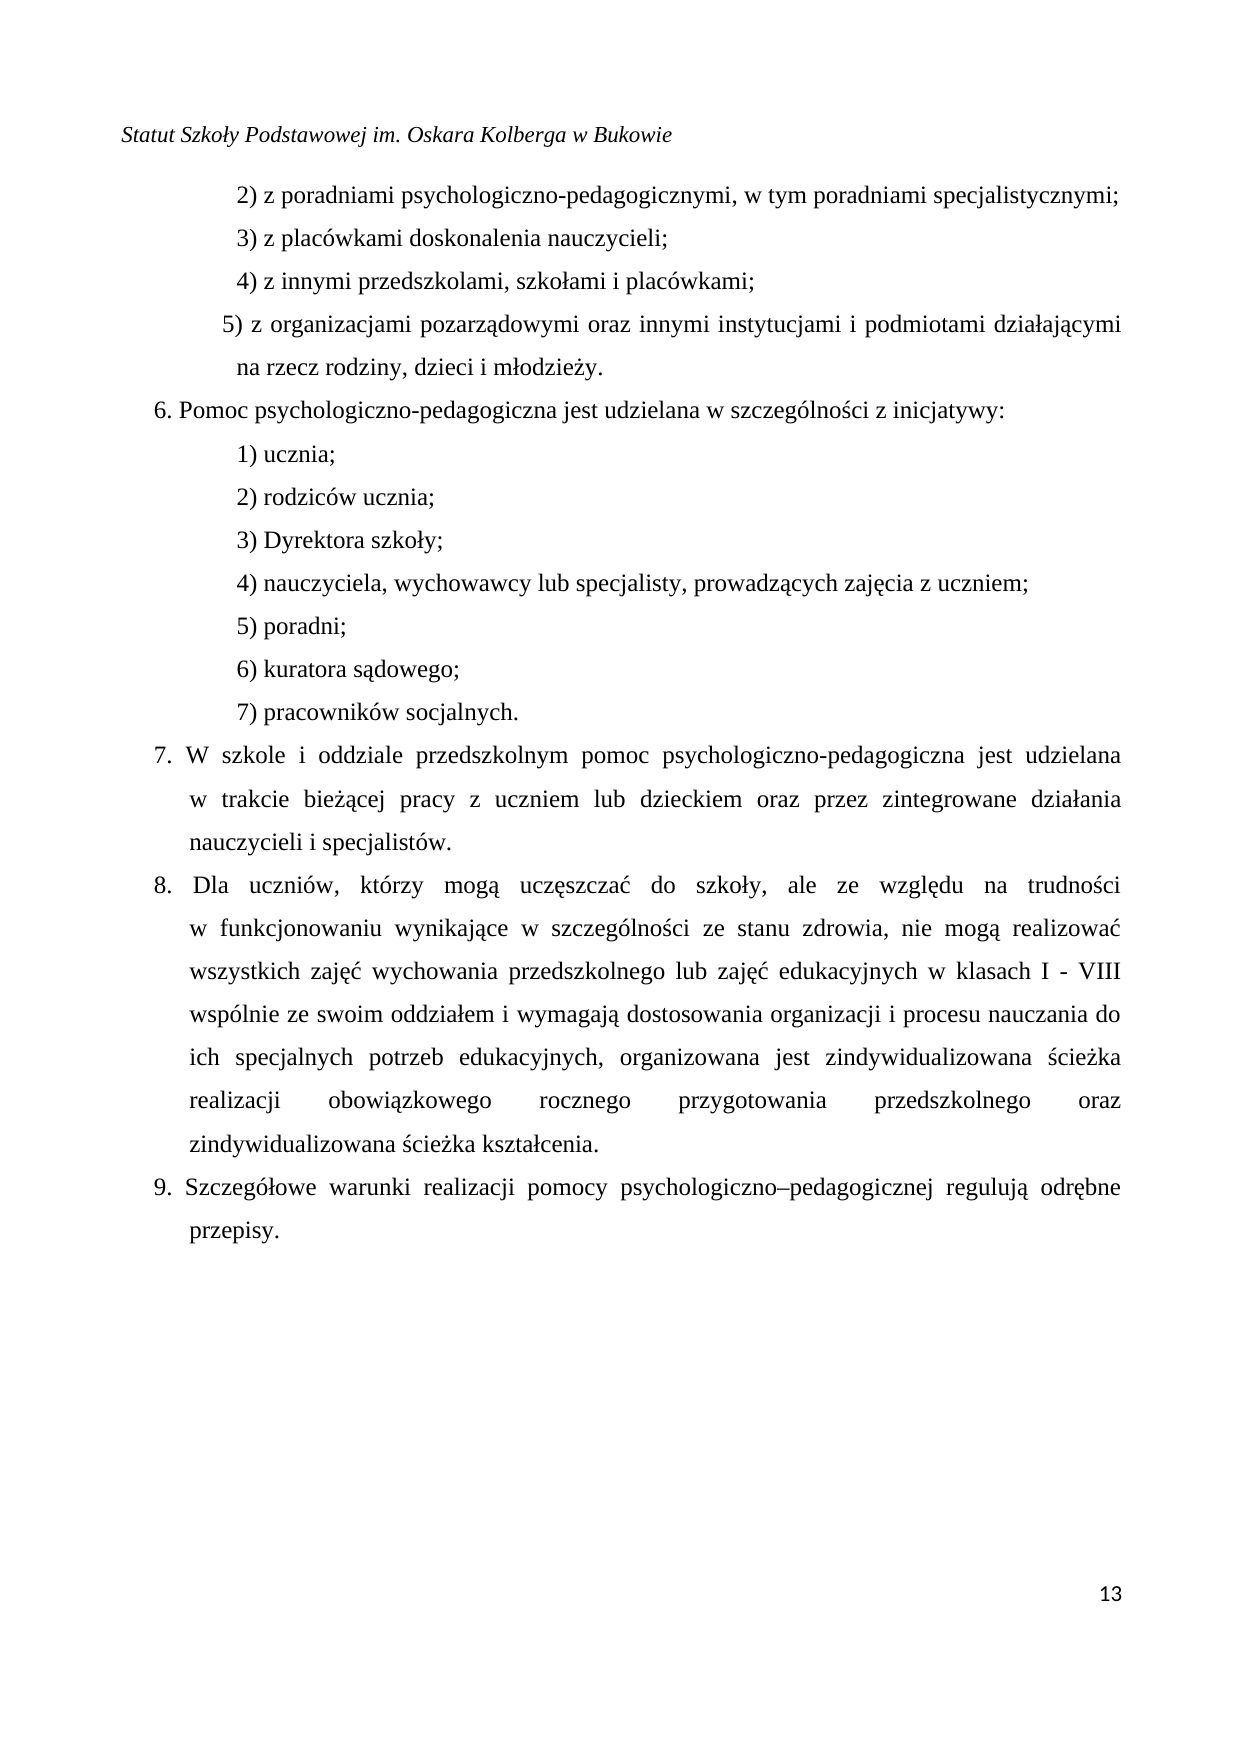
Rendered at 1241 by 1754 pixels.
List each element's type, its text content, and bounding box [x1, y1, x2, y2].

text 3) z placówkami doskonalenia nauczycieli; [236, 223, 1122, 252]
text 2) z poradniami psychologiczno-pedagogicznymi, w tym poradniami specjalistycznymi; [236, 180, 1122, 209]
text 4) nauczyciela, wychowawcy lub specjalisty, prowadzących zajęcia z uczniem; [189, 568, 1122, 597]
text 7) pracowników socjalnych. [189, 697, 1122, 726]
text 4) z innymi przedszkolami, szkołami i placówkami; [236, 266, 1122, 295]
text 5) poradni; [189, 611, 1122, 640]
text 6. Pomoc psychologiczno-pedagogiczna jest udzielana w szczególności z inicjatywy: [154, 396, 1122, 424]
text 3) Dyrektora szkoły; [189, 525, 1122, 554]
text 1) ucznia; [189, 439, 1122, 467]
text 8. Dla uczniów, którzy mogą uczęszczać do szkoły, ale ze względu na trudności w funkcjonowaniu wynikające w szczególności ze stanu zdrowia, nie mogą realizować wszystkich zajęć wychowania przedszkolnego lub zajęć edukacyjnych w klasach I - VIII wspólnie ze swoim oddziałem i wymagają dostosowania organizacji i procesu nauczania do ich specjalnych potrzeb edukacyjnych, organizowana jest zindywidualizowana ścieżka realizacji obowiązkowego rocznego przygotowania przedszkolnego oraz zindywidualizowana ścieżka kształcenia. [154, 870, 1122, 1157]
text 9. Szczegółowe warunki realizacji pomocy psychologiczno–pedagogicznej regulują odrębne przepisy. [154, 1172, 1122, 1244]
text 6) kuratora sądowego; [189, 654, 1122, 683]
text 5) z organizacjami pozarządowymi oraz innymi instytucjami i podmiotami działającymi na rzecz rodziny, dzieci i młodzieży. [222, 309, 1122, 381]
text 7. W szkole i oddziale przedszkolnym pomoc psychologiczno-pedagogiczna jest udzielana w trakcie bieżącej pracy z uczniem lub dzieckiem oraz przez zintegrowane działania nauczycieli i specjalistów. [154, 741, 1122, 856]
text 2) rodziców ucznia; [189, 482, 1122, 511]
